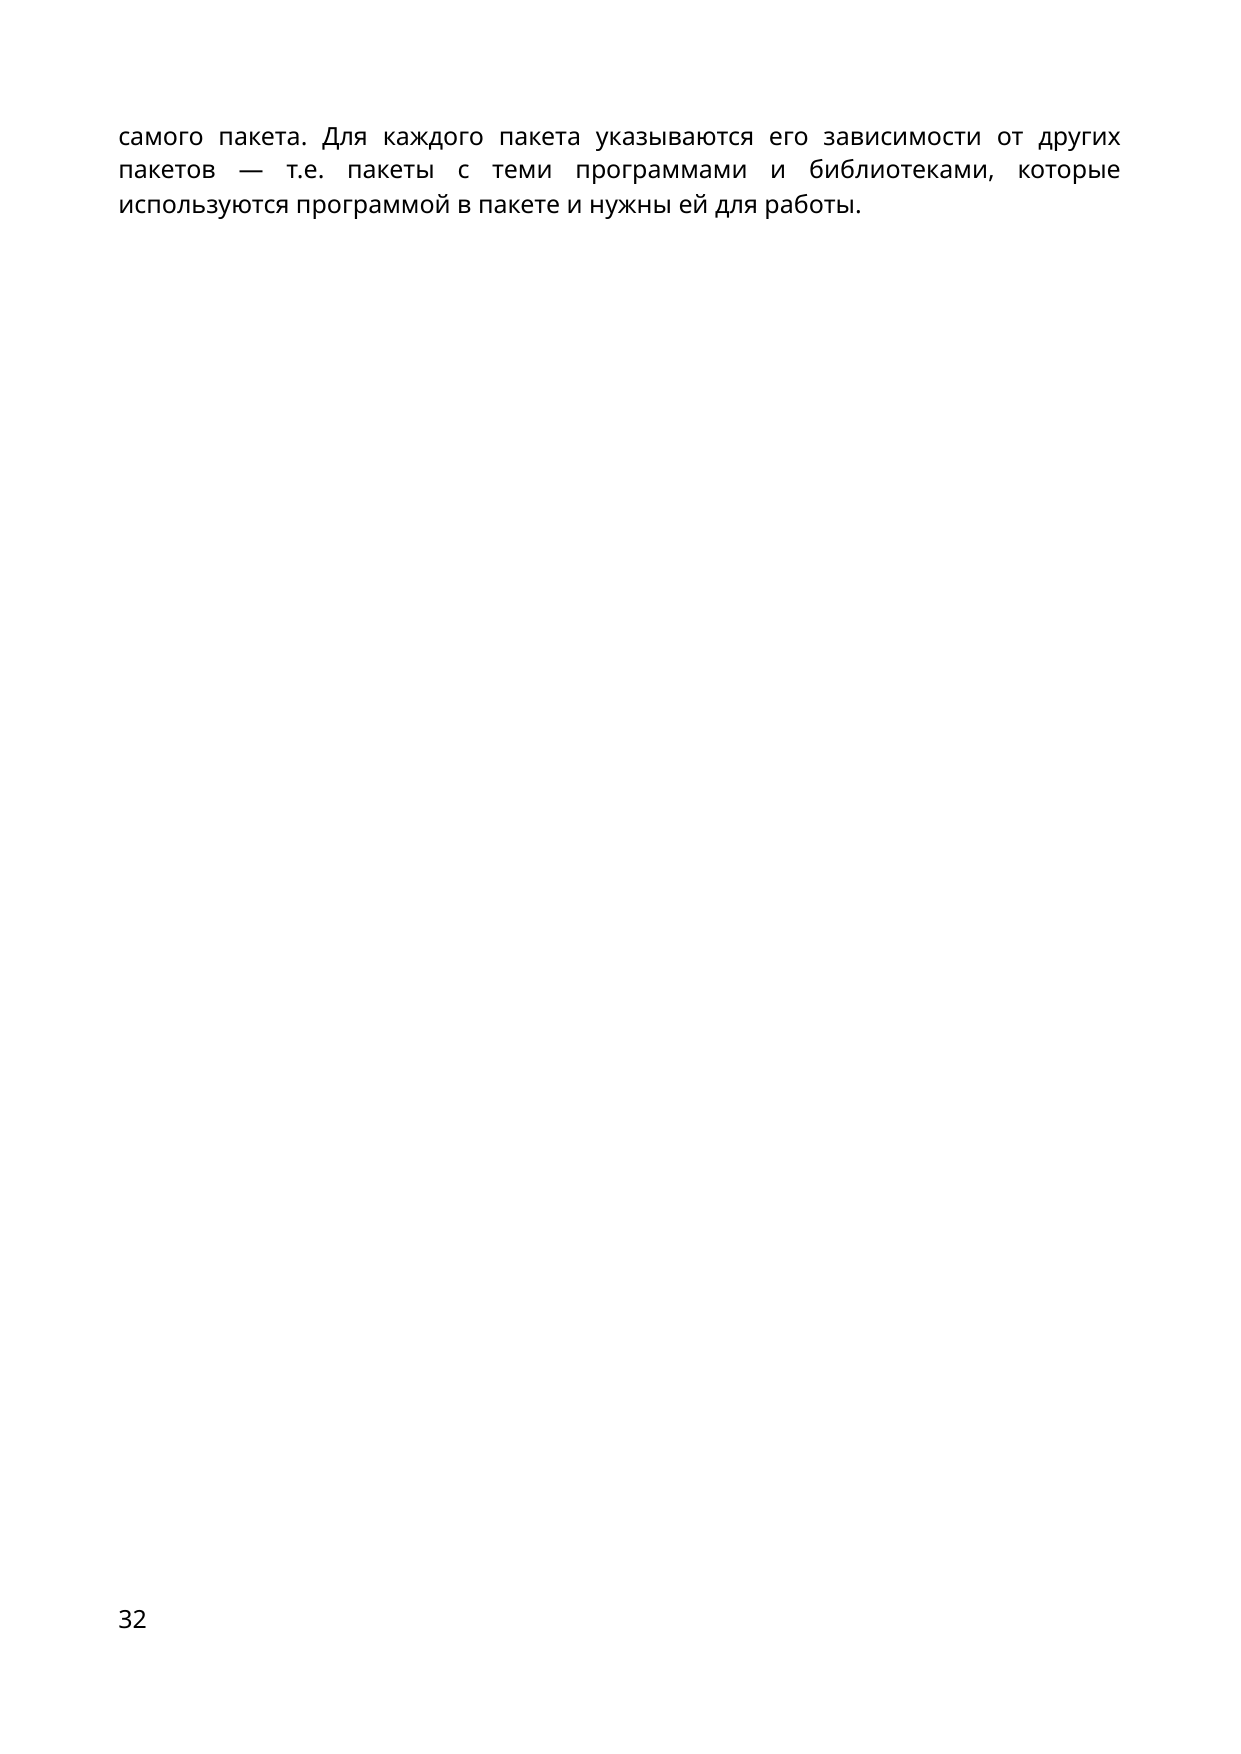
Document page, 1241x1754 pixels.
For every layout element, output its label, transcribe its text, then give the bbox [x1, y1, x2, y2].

text самого пакета. Для каждого пакета указываются его зависимости от других пакетов — т.е. пакеты с теми программами и библиотеками, которые используются программой в пакете и нужны ей для работы. [118, 118, 1122, 220]
